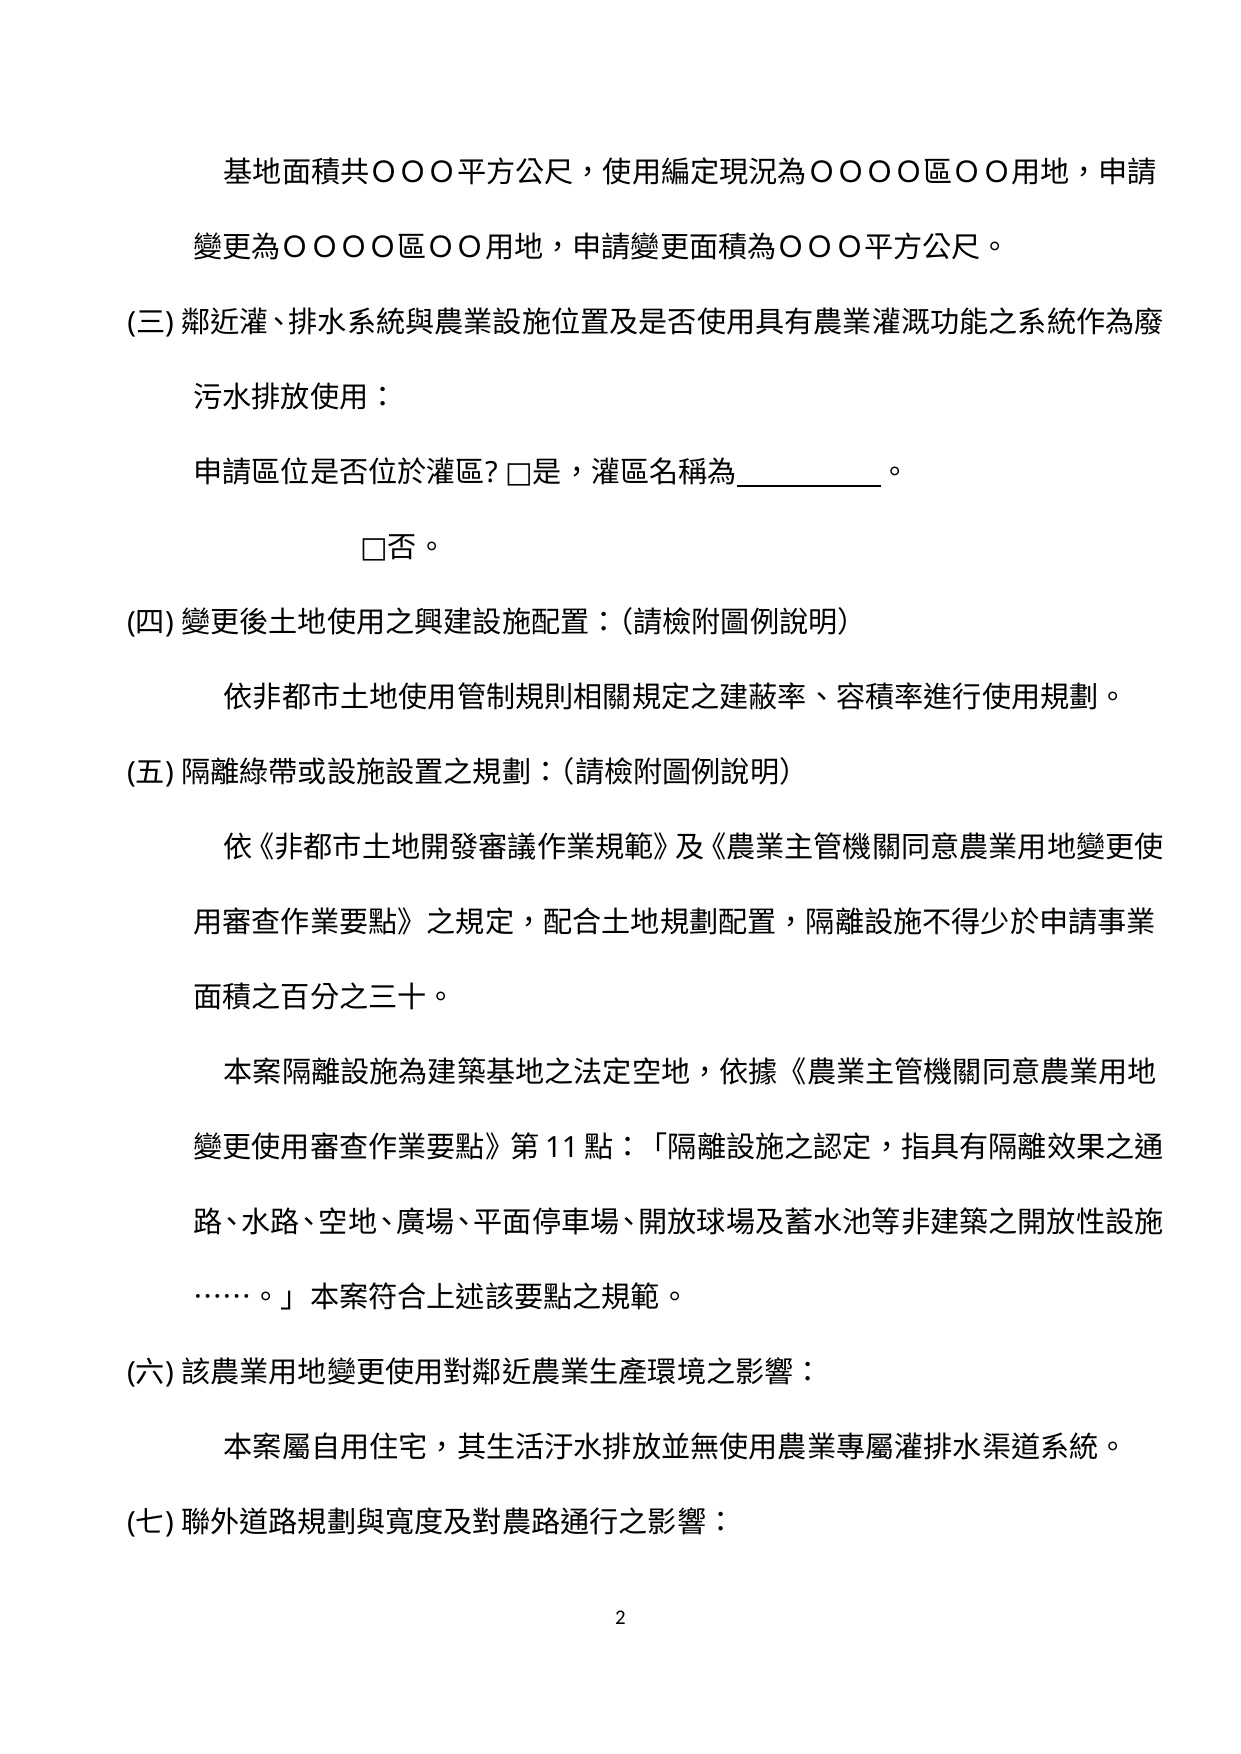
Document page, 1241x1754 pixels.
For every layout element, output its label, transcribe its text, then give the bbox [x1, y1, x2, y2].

text 依非都市土地使用管制規則相關規定之建蔽率、容積率進行使用規劃。 [193, 657, 1163, 732]
text 基地面積共ＯＯＯ平方公尺，使用編定現況為ＯＯＯＯ區ＯＯ用地，申請變更為ＯＯＯＯ區ＯＯ用地，申請變更面積為ＯＯＯ平方公尺。 [193, 132, 1163, 282]
text 申請區位是否位於灌區? □是，灌區名稱為 。 [193, 432, 1163, 507]
list 聯外道路規劃與寬度及對農路通行之影響： [127, 1482, 1163, 1557]
text 本案隔離設施為建築基地之法定空地，依據《農業主管機關同意農業用地變更使用審查作業要點》第11點：「隔離設施之認定，指具有隔離效果之通路、水路、空地、廣場、平面停車場、開放球場及蓄水池等非建築之開放性設施……。」本案符合上述該要點之規範。 [193, 1032, 1163, 1332]
list 該農業用地變更使用對鄰近農業生產環境之影響： [127, 1332, 1163, 1407]
list 變更後土地使用之興建設施配置：（請檢附圖例說明） [127, 582, 1163, 657]
text □否。 [193, 507, 1163, 582]
list 鄰近灌、排水系統與農業設施位置及是否使用具有農業灌溉功能之系統作為廢污水排放使用： [127, 282, 1163, 432]
text 本案屬自用住宅，其生活汙水排放並無使用農業專屬灌排水渠道系統。 [193, 1407, 1163, 1482]
text 依《非都市土地開發審議作業規範》及《農業主管機關同意農業用地變更使用審查作業要點》之規定，配合土地規劃配置，隔離設施不得少於申請事業面積之百分之三十。 [193, 807, 1163, 1032]
list 隔離綠帶或設施設置之規劃：（請檢附圖例說明） [127, 732, 1163, 807]
